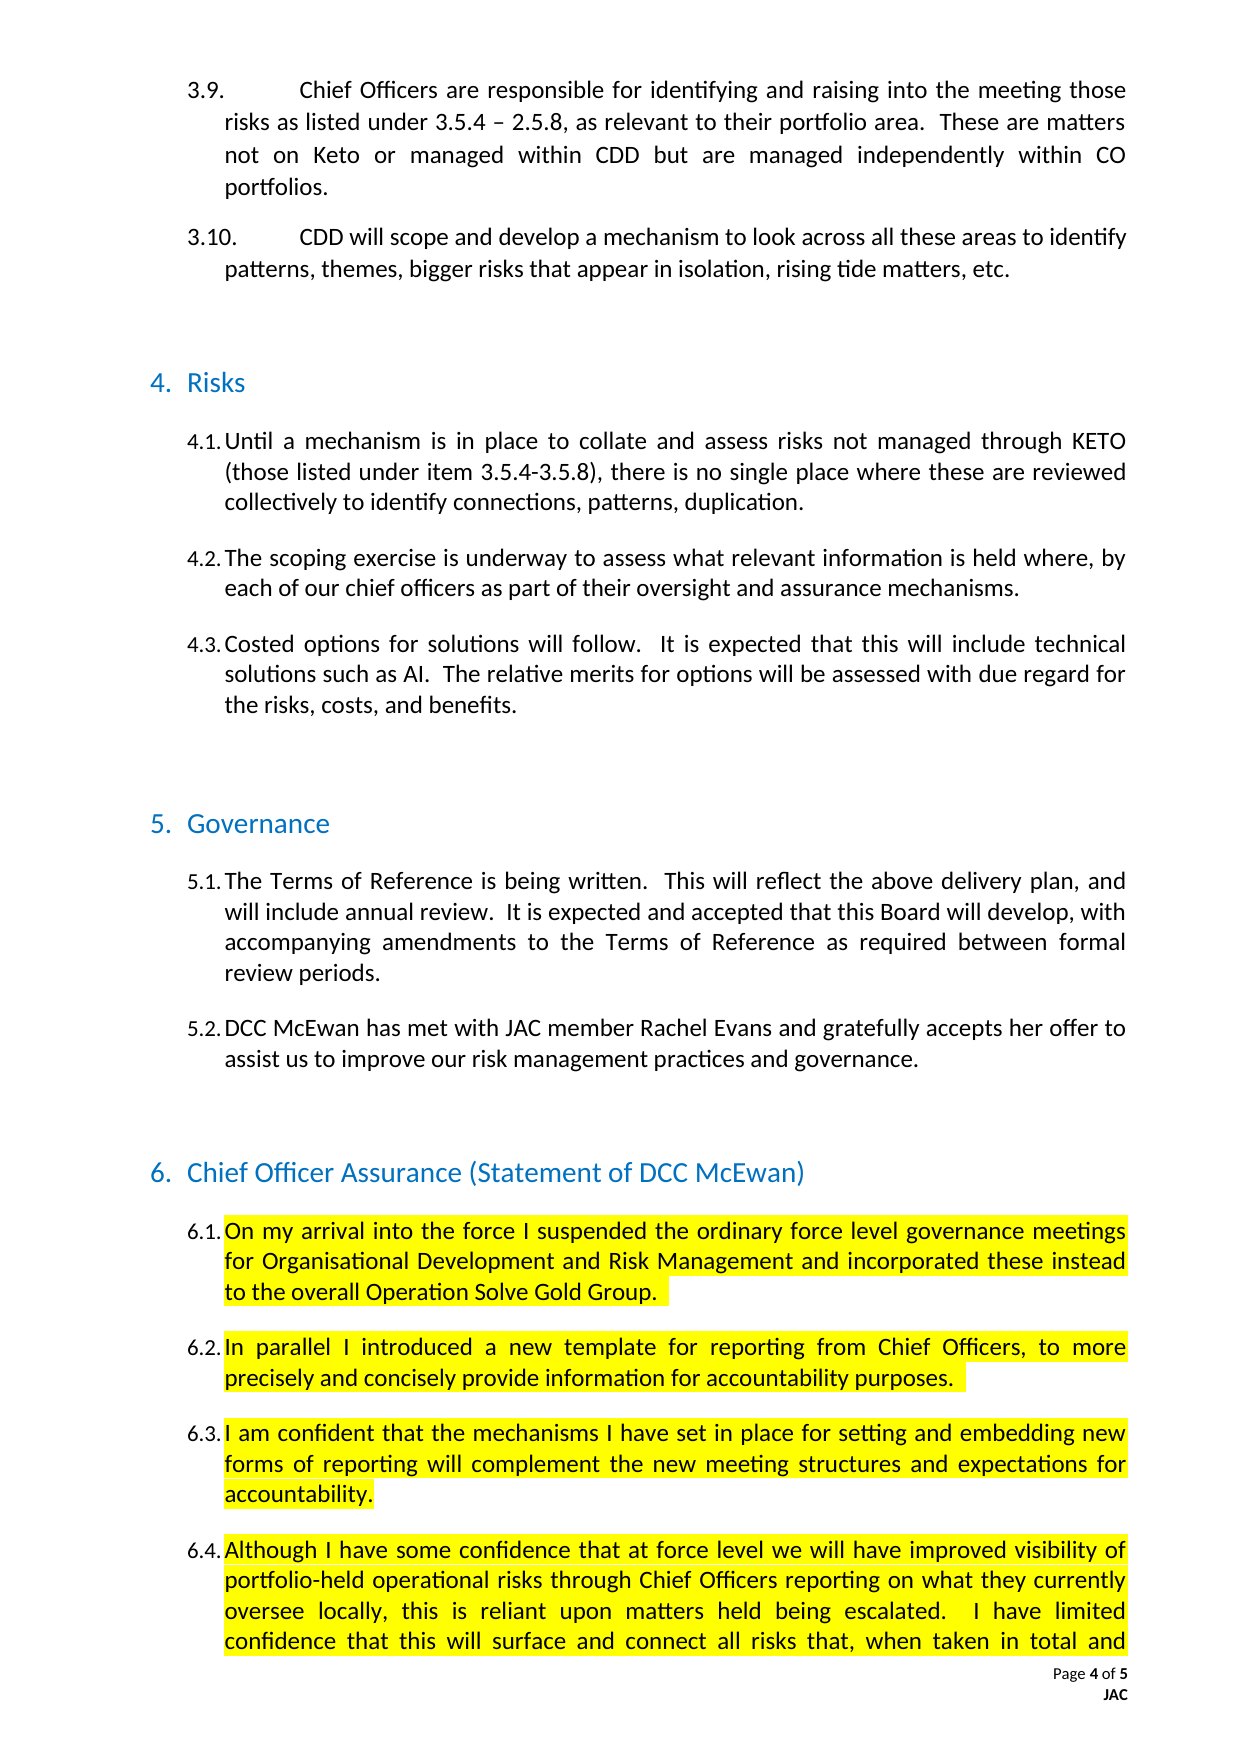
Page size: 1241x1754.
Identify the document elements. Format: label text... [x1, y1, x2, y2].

list Although I have some confidence that at force level we will have improved visibility of portfolio-held operational risks through Chief Officers reporting on what they currently oversee locally, this is reliant upon matters held being escalated. I have limited confidence that this will surface and connect all risks that, when taken in total and [187, 1534, 1128, 1656]
list Risks [150, 364, 1128, 400]
list On my arrival into the force I suspended the ordinary force level governance meetings for Organisational Development and Risk Management and incorporated these instead to the overall Operation Solve Gold Group. [187, 1215, 1128, 1306]
list DCC McEwan has met with JAC member Rachel Evans and gratefully accepts her offer to assist us to improve our risk management practices and governance. [187, 1013, 1128, 1074]
list In parallel I introduced a new template for reporting from Chief Officers, to more precisely and concisely provide information for accountability purposes. [187, 1331, 1128, 1392]
list Governance [150, 805, 1128, 841]
list Chief Officer Assurance (Statement of DCC McEwan) [150, 1154, 1128, 1190]
list Costed options for solutions will follow. It is expected that this will include technical solutions such as AI. The relative merits for options will be assessed with due regard for the risks, costs, and benefits. [187, 628, 1128, 719]
list CDD will scope and develop a mechanism to look across all these areas to identify patterns, themes, bigger risks that appear in isolation, rising tide matters, etc. [187, 221, 1128, 284]
list Until a mechanism is in place to collate and assess risks not managed through KETO (those listed under item 3.5.4-3.5.8), there is no single place where these are reviewed collectively to identify connections, patterns, duplication. [187, 425, 1128, 517]
list The Terms of Reference is being written. This will reflect the above delivery plan, and will include annual review. It is expected and accepted that this Board will develop, with accompanying amendments to the Terms of Reference as required between formal review periods. [187, 866, 1128, 988]
list I am confident that the mechanisms I have set in place for setting and embedding new forms of reporting will complement the new meeting structures and expectations for accountability. [187, 1417, 1128, 1509]
list The scoping exercise is underway to assess what relevant information is held where, by each of our chief officers as part of their oversight and assurance mechanisms. [187, 542, 1128, 603]
list Chief Officers are responsible for identifying and raising into the meeting those risks as listed under 3.5.4 – 2.5.8, as relevant to their portfolio area. These are matters not on Keto or managed within CDD but are managed independently within CO portfolios. [187, 74, 1128, 202]
